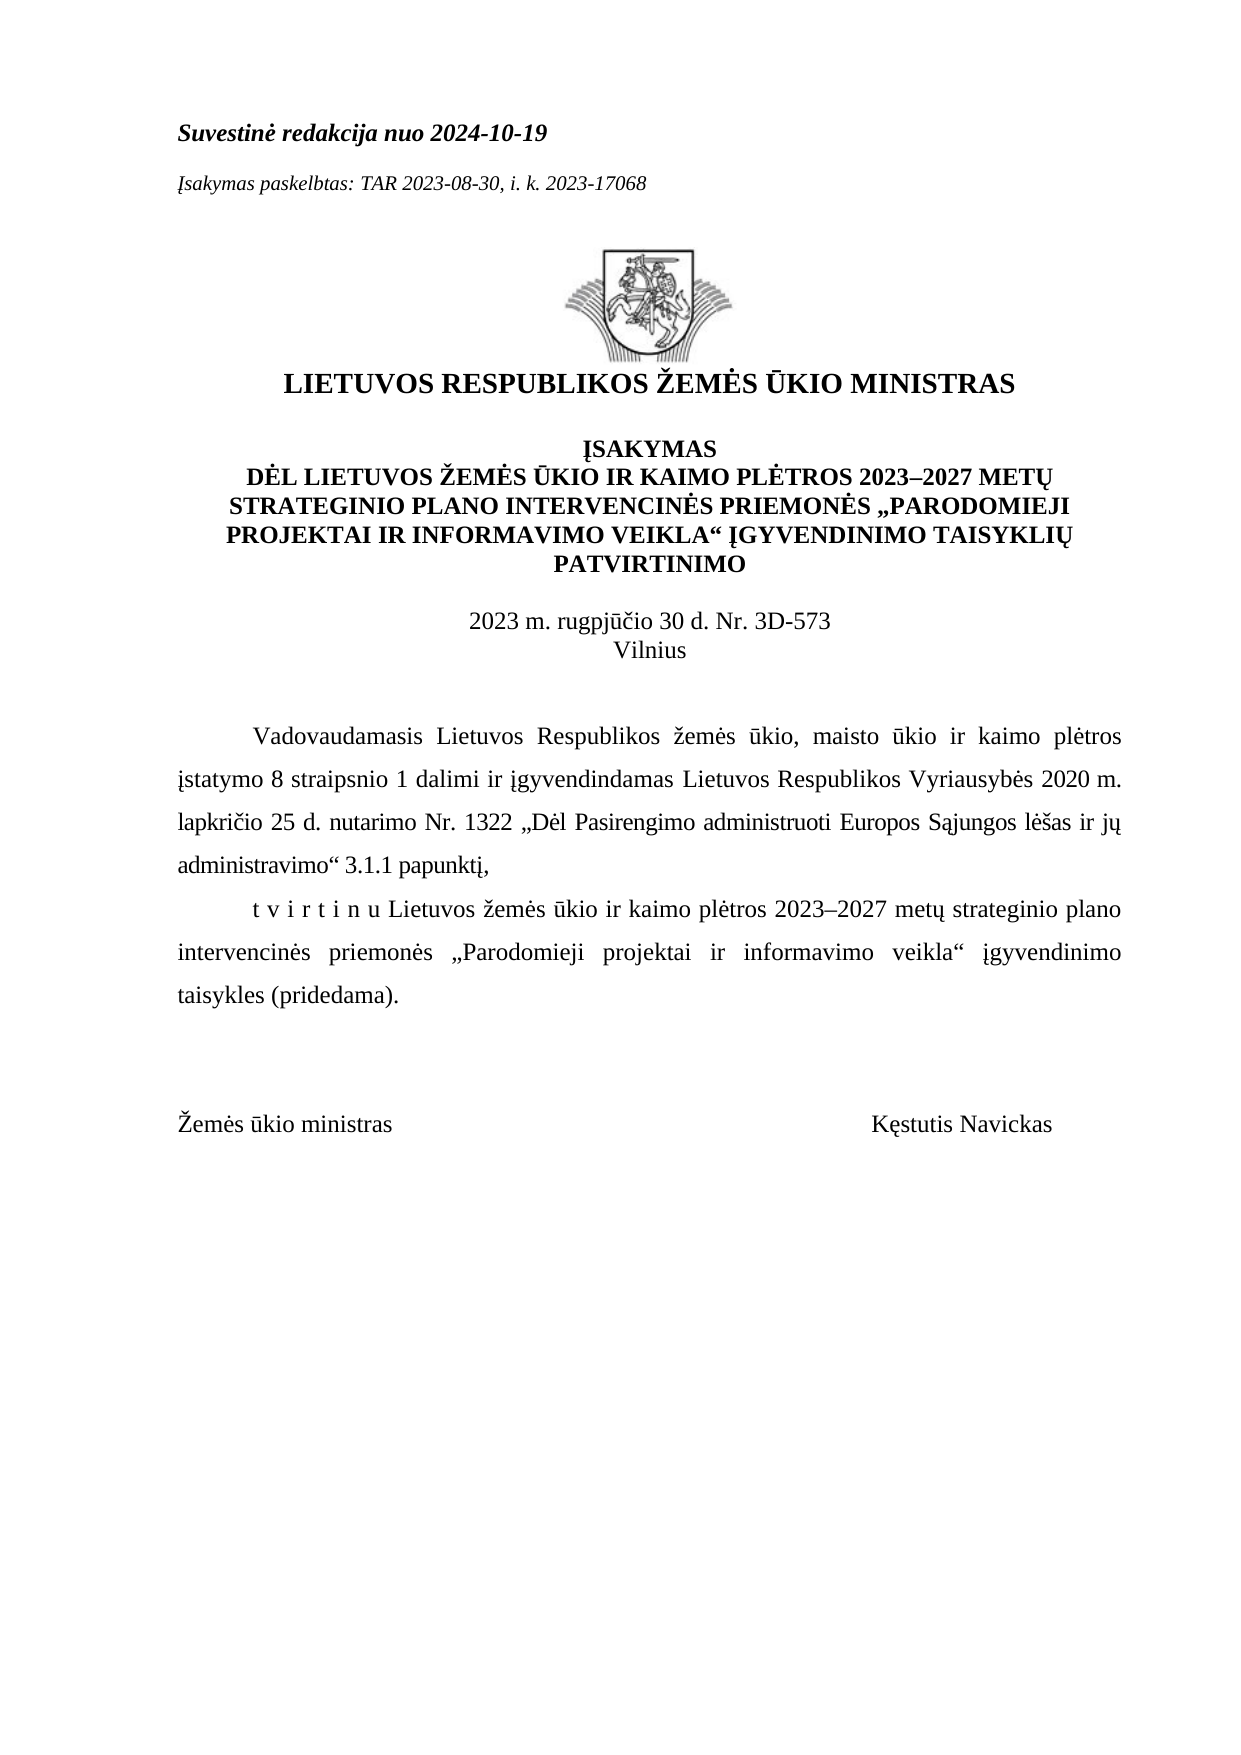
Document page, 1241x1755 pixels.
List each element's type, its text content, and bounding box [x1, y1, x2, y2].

text ĮSAKYMAS [177, 434, 1122, 462]
text Suvestinė redakcija nuo 2024-10-19 [177, 118, 1122, 147]
text DĖL LIETUVOS ŽEMĖS ŪKIO IR KAIMO PLĖTROS 2023–2027 METŲ STRATEGINIO PLANO INTERVENCINĖS PRIEMONĖS „parodomieJI projektaI ir informavimo veikla“ ĮGYVENDINIMO TAISYKLIŲ PATVIRTINIMO [177, 462, 1122, 577]
text Žemės ūkio ministras Kęstutis Navickas [177, 1109, 1122, 1138]
text Vilnius [177, 635, 1122, 664]
text Įsakymas paskelbtas: TAR 2023-08-30, i. k. 2023-17068 [177, 171, 1122, 195]
text 2023 m. rugpjūčio 30 d. Nr. 3D-573 [177, 606, 1122, 635]
text LIETUVOS RESPUBLIKOS ŽEMĖS ŪKIO MINISTRAS [177, 367, 1122, 400]
text Vadovaudamasis Lietuvos Respublikos žemės ūkio, maisto ūkio ir kaimo plėtros įstatymo 8 straipsnio 1 dalimi ir įgyvendindamas Lietuvos Respublikos Vyriausybės 2020 m. lapkričio 25 d. nutarimo Nr. 1322 „Dėl Pasirengimo administruoti Europos Sąjungos lėšas ir jų administravimo“ 3.1.1 papunktį, [177, 721, 1122, 879]
text t v i r t i n u Lietuvos žemės ūkio ir kaimo plėtros 2023–2027 metų strateginio plano intervencinės priemonės „Parodomieji projektai ir informavimo veikla“ įgyvendinimo taisykles (pridedama). [177, 894, 1122, 1009]
